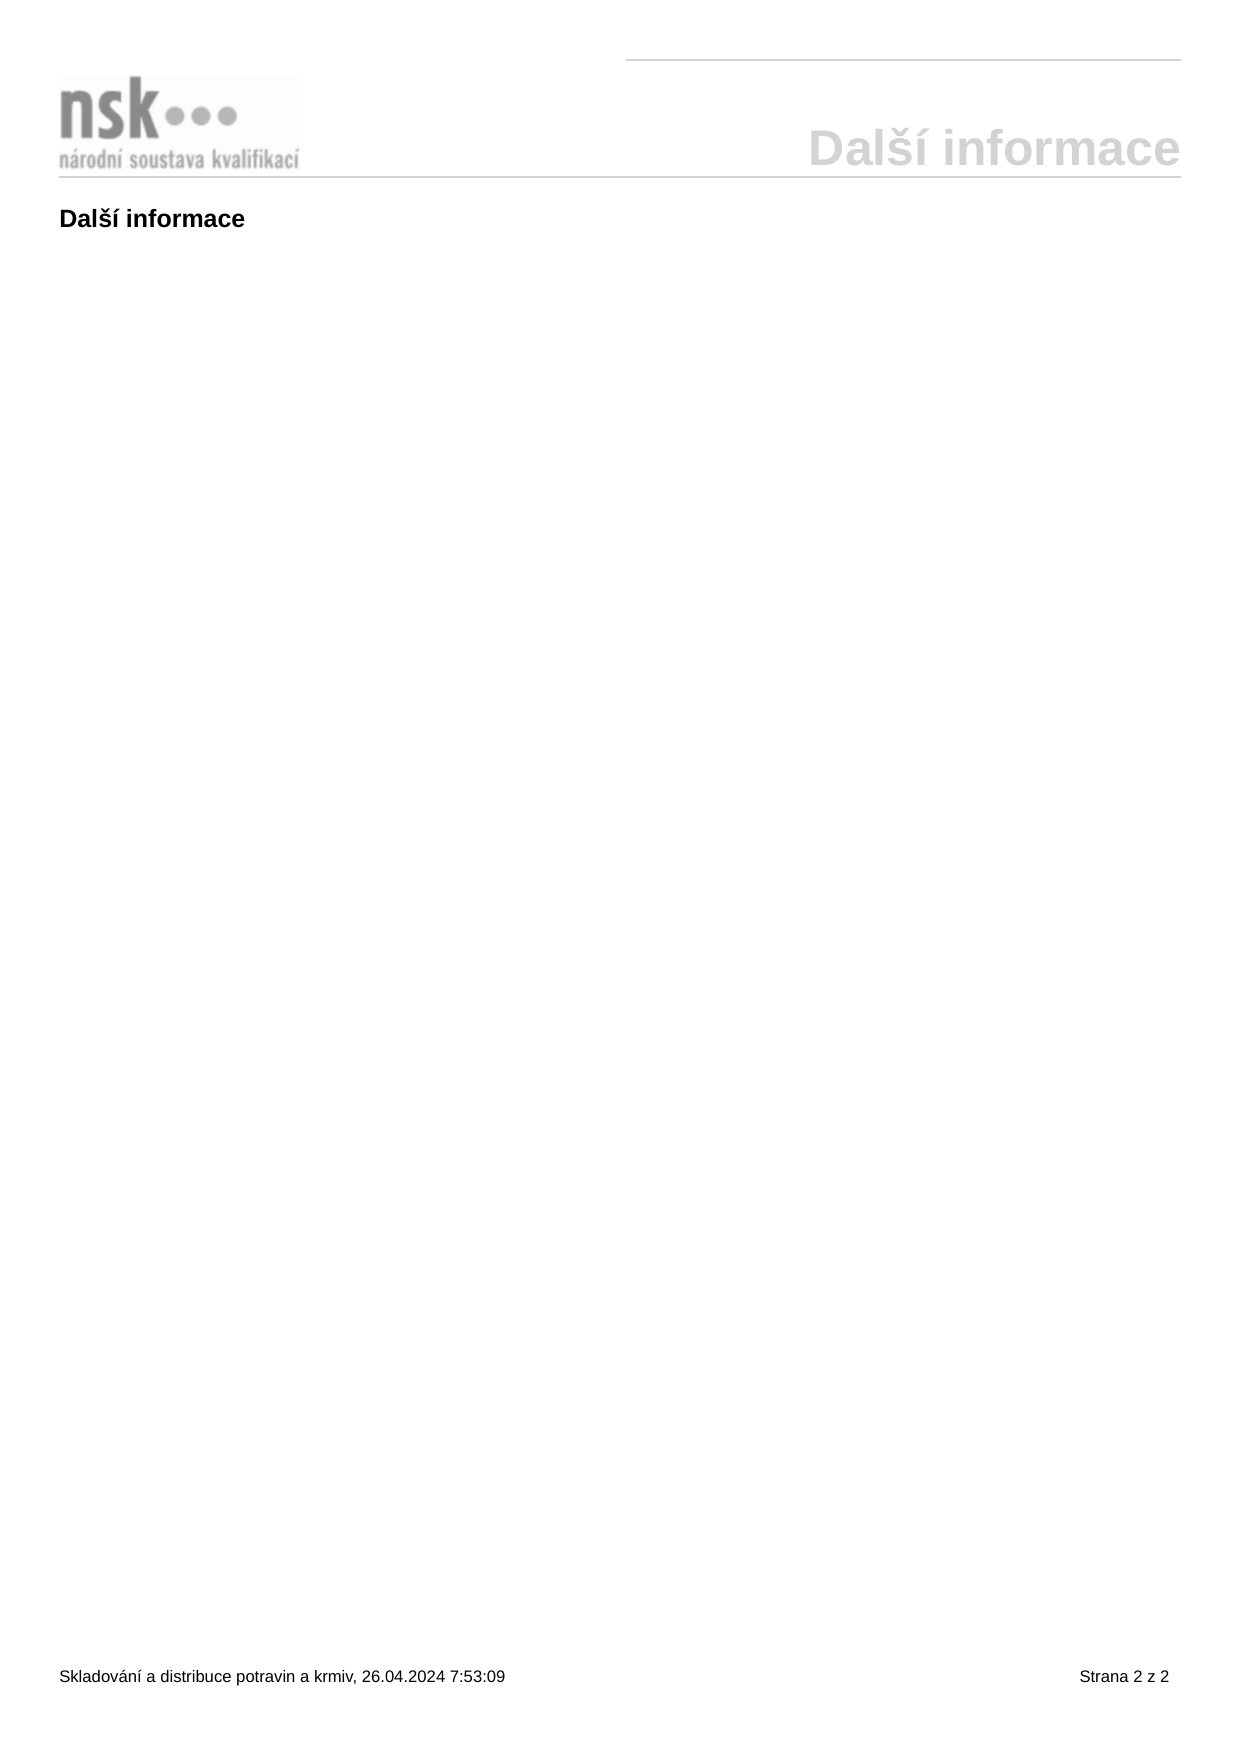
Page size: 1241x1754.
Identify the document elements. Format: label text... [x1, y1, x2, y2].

table_cell [626, 1136, 862, 1397]
table_cell [59, 1397, 483, 1658]
table_cell [1169, 836, 1181, 1136]
table_cell [862, 194, 1169, 200]
table_cell [1169, 1397, 1181, 1658]
table_cell [862, 836, 1169, 1136]
table_cell Další informace [626, 61, 1181, 176]
table_cell [862, 536, 1169, 836]
table_cell [59, 1136, 483, 1397]
table_cell [620, 536, 626, 836]
table_cell Skladování a distribuce potravin a krmiv, 26.04.2024 7:53:09 [59, 1658, 862, 1694]
table_cell [626, 236, 862, 536]
table_cell [484, 1397, 620, 1658]
table_cell [862, 1136, 1169, 1397]
table_cell [626, 1397, 862, 1658]
table_cell [484, 836, 620, 1136]
table_cell [621, 59, 626, 170]
table_cell [59, 171, 483, 176]
table_cell [626, 836, 862, 1136]
table_cell [1169, 536, 1181, 836]
table_cell Strana 2 z 2 [862, 1658, 1169, 1694]
picture [58, 59, 621, 171]
table_cell [484, 194, 620, 200]
table_cell [626, 536, 862, 836]
table_cell [1169, 236, 1181, 536]
table_cell [1169, 194, 1181, 200]
table_cell [59, 236, 483, 536]
table_cell [59, 194, 483, 200]
table_cell [1169, 1136, 1181, 1397]
table_cell [59, 836, 483, 1136]
table_cell [620, 1397, 626, 1658]
table_cell [862, 236, 1169, 536]
table_cell [484, 236, 620, 536]
table_cell [626, 194, 862, 200]
table_cell [484, 536, 620, 836]
table_cell [620, 236, 626, 536]
table_cell [1169, 1658, 1181, 1694]
table_cell [59, 178, 1181, 194]
table_cell [620, 836, 626, 1136]
table_cell [484, 171, 620, 176]
table_cell [862, 1397, 1169, 1658]
table_cell [620, 1136, 626, 1397]
table_cell Další informace [59, 200, 1181, 236]
table_cell [59, 536, 483, 836]
table_cell [484, 1136, 620, 1397]
